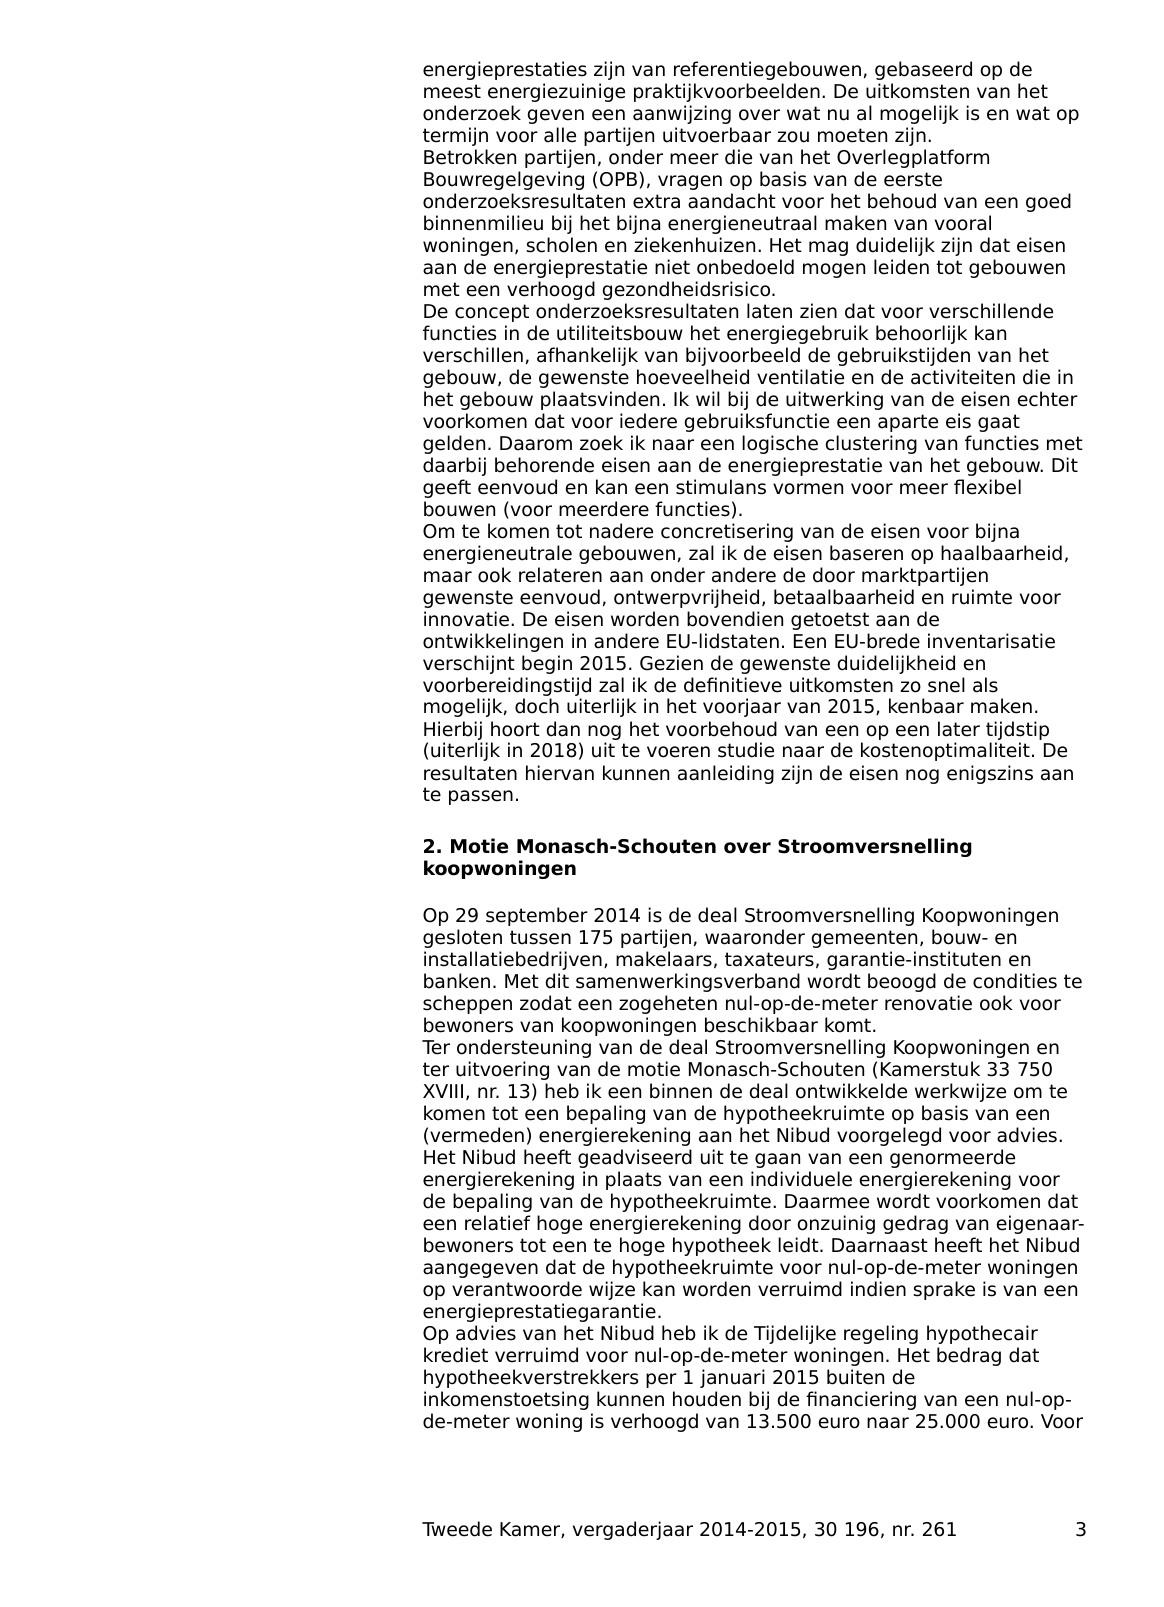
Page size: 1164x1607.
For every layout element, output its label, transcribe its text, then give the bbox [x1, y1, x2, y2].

text De concept onderzoeksresultaten laten zien dat voor verschillende functies in de utiliteitsbouw het energiegebruik behoorlijk kan verschillen, afhankelijk van bijvoorbeeld de gebruikstijden van het gebouw, de gewenste hoeveelheid ventilatie en de activiteiten die in het gebouw plaatsvinden. Ik wil bij de uitwerking van de eisen echter voorkomen dat voor iedere gebruiksfunctie een aparte eis gaat gelden. Daarom zoek ik naar een logische clustering van functies met daarbij behorende eisen aan de energieprestatie van het gebouw. Dit geeft eenvoud en kan een stimulans vormen voor meer flexibel bouwen (voor meerdere functies). [422, 301, 1087, 521]
text Op 29 september 2014 is de deal Stroomversnelling Koopwoningen gesloten tussen 175 partijen, waaronder gemeenten, bouw- en installatiebedrijven, makelaars, taxateurs, garantie-instituten en banken. Met dit samenwerkingsverband wordt beoogd de condities te scheppen zodat een zogeheten nul-op-de-meter renovatie ook voor bewoners van koopwoningen beschikbaar komt. [422, 905, 1087, 1037]
text energieprestaties zijn van referentiegebouwen, gebaseerd op de meest energiezuinige praktijkvoorbeelden. De uitkomsten van het onderzoek geven een aanwijzing over wat nu al mogelijk is en wat op termijn voor alle partijen uitvoerbaar zou moeten zijn. [422, 59, 1087, 147]
text Om te komen tot nadere concretisering van de eisen voor bijna energieneutrale gebouwen, zal ik de eisen baseren op haalbaarheid, maar ook relateren aan onder andere de door marktpartijen gewenste eenvoud, ontwerpvrijheid, betaalbaarheid en ruimte voor innovatie. De eisen worden bovendien getoetst aan de ontwikkelingen in andere EU-lidstaten. Een EU-brede inventarisatie verschijnt begin 2015. Gezien de gewenste duidelijkheid en voorbereidingstijd zal ik de definitieve uitkomsten zo snel als mogelijk, doch uiterlijk in het voorjaar van 2015, kenbaar maken. Hierbij hoort dan nog het voorbehoud van een op een later tijdstip (uiterlijk in 2018) uit te voeren studie naar de kostenoptimaliteit. De resultaten hiervan kunnen aanleiding zijn de eisen nog enigszins aan te passen. [422, 521, 1087, 806]
subtitle 2. Motie Monasch-Schouten over Stroomversnelling koopwoningen [422, 836, 1087, 880]
text Op advies van het Nibud heb ik de Tijdelijke regeling hypothecair krediet verruimd voor nul-op-de-meter woningen. Het bedrag dat hypotheekverstrekkers per 1 januari 2015 buiten de inkomenstoetsing kunnen houden bij de financiering van een nul-op-de-meter woning is verhoogd van 13.500 euro naar 25.000 euro. Voor [422, 1323, 1087, 1433]
text Betrokken partijen, onder meer die van het Overlegplatform Bouwregelgeving (OPB), vragen op basis van de eerste onderzoeksresultaten extra aandacht voor het behoud van een goed binnenmilieu bij het bijna energieneutraal maken van vooral woningen, scholen en ziekenhuizen. Het mag duidelijk zijn dat eisen aan de energieprestatie niet onbedoeld mogen leiden tot gebouwen met een verhoogd gezondheidsrisico. [422, 147, 1087, 301]
text Ter ondersteuning van de deal Stroomversnelling Koopwoningen en ter uitvoering van de motie Monasch-Schouten (Kamerstuk 33 750 XVIII, nr. 13) heb ik een binnen de deal ontwikkelde werkwijze om te komen tot een bepaling van de hypotheekruimte op basis van een (vermeden) energierekening aan het Nibud voorgelegd voor advies. Het Nibud heeft geadviseerd uit te gaan van een genormeerde energierekening in plaats van een individuele energierekening voor de bepaling van de hypotheekruimte. Daarmee wordt voorkomen dat een relatief hoge energierekening door onzuinig gedrag van eigenaar-bewoners tot een te hoge hypotheek leidt. Daarnaast heeft het Nibud aangegeven dat de hypotheekruimte voor nul-op-de-meter woningen op verantwoorde wijze kan worden verruimd indien sprake is van een energieprestatiegarantie. [422, 1037, 1087, 1323]
